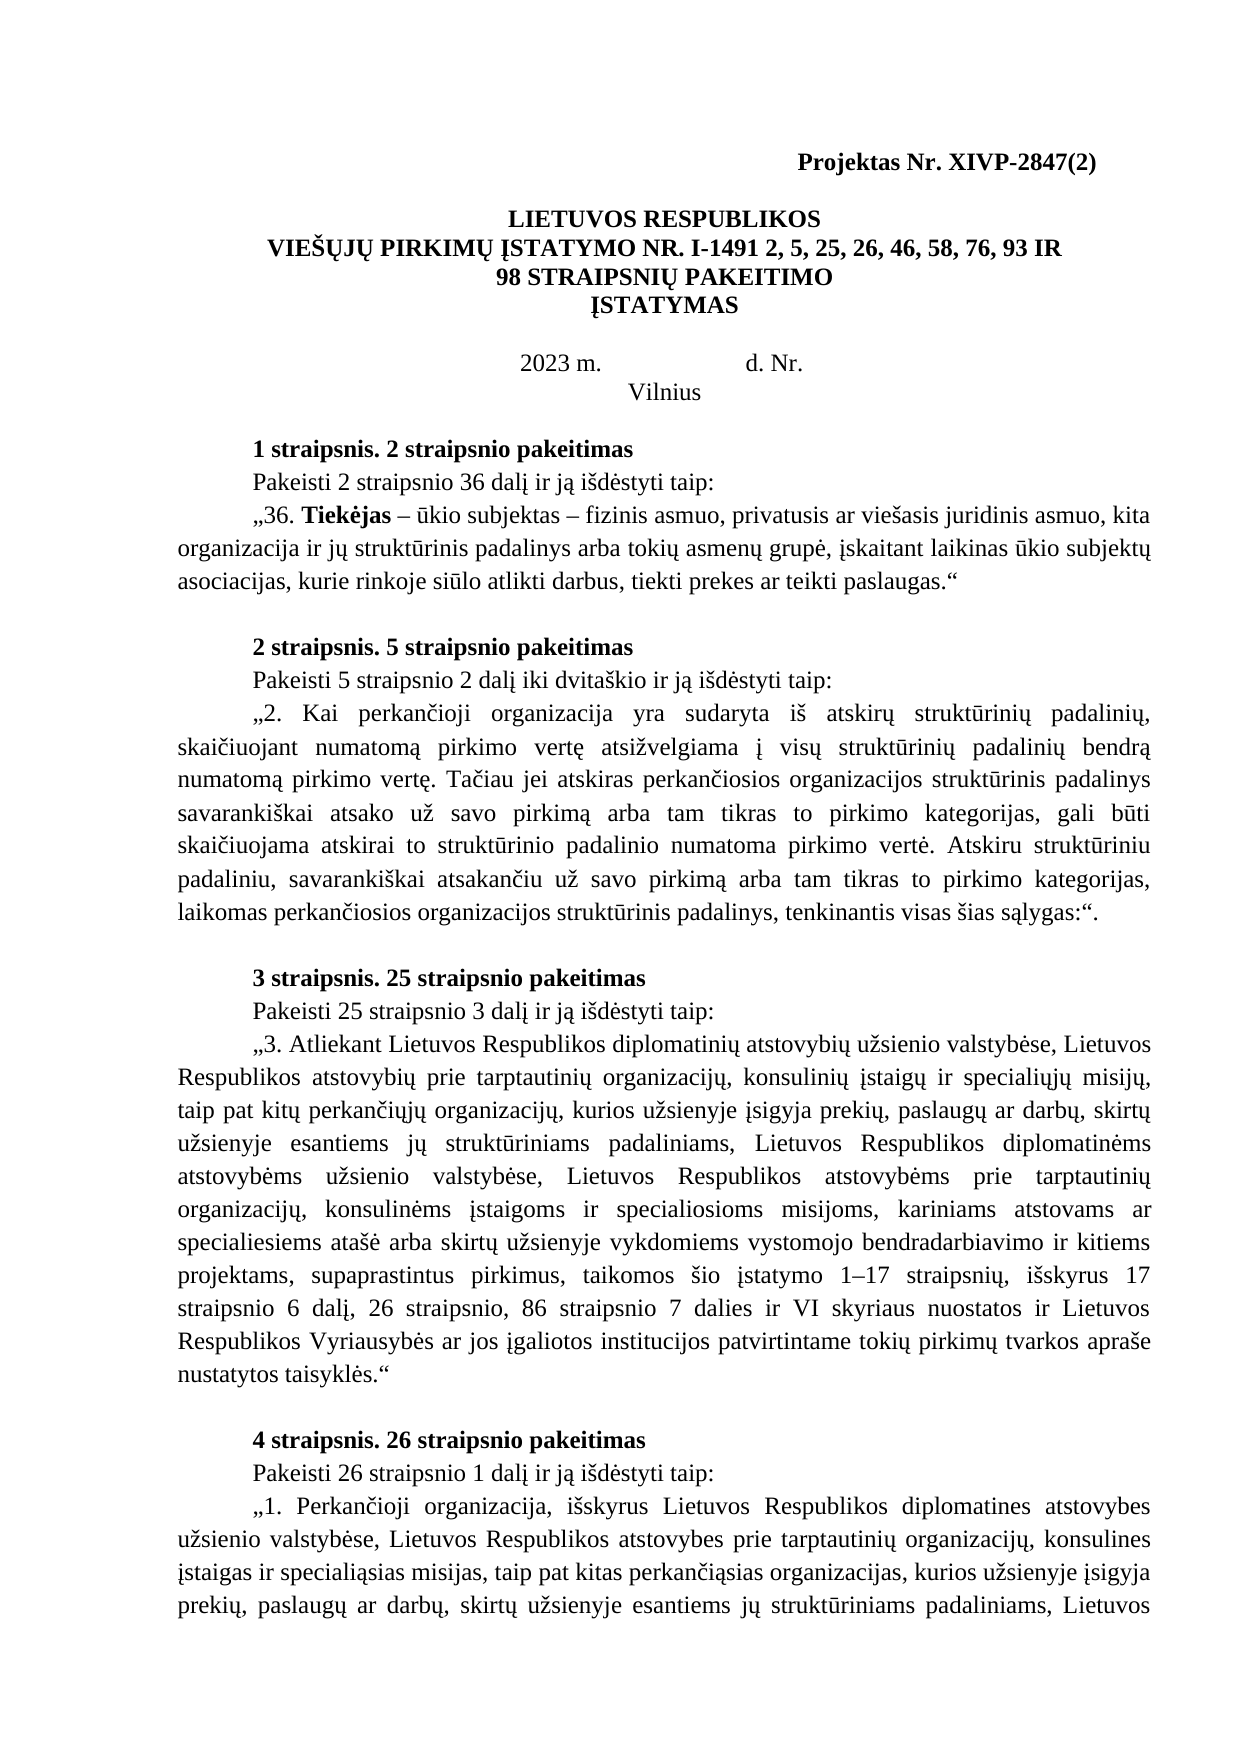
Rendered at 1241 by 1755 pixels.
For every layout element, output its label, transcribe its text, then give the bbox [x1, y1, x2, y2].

text 4 straipsnis. 26 straipsnio pakeitimas [177, 1425, 1152, 1454]
text Vilnius [177, 377, 1152, 406]
text „3. Atliekant Lietuvos Respublikos diplomatinių atstovybių užsienio valstybėse, Lietuvos Respublikos atstovybių prie tarptautinių organizacijų, konsulinių įstaigų ir specialiųjų misijų, taip pat kitų perkančiųjų organizacijų, kurios užsienyje įsigyja prekių, paslaugų ar darbų, skirtų užsienyje esantiems jų struktūriniams padaliniams, Lietuvos Respublikos diplomatinėms atstovybėms užsienio valstybėse, Lietuvos Respublikos atstovybėms prie tarptautinių organizacijų, konsulinėms įstaigoms ir specialiosioms misijoms, kariniams atstovams ar specialiesiems atašė arba skirtų užsienyje vykdomiems vystomojo bendradarbiavimo ir kitiems projektams, supaprastintus pirkimus, taikomos šio įstatymo 1–17 straipsnių, išskyrus 17 straipsnio 6 dalį, 26 straipsnio, 86 straipsnio 7 dalies ir VI skyriaus nuostatos ir Lietuvos Respublikos Vyriausybės ar jos įgaliotos institucijos patvirtintame tokių pirkimų tvarkos apraše nustatytos taisyklės.“ [177, 1029, 1152, 1388]
text LIETUVOS RESPUBLIKOS [177, 204, 1152, 233]
text 2023 m. d. Nr. [177, 348, 1152, 377]
text Pakeisti 5 straipsnio 2 dalį iki dvitaškio ir ją išdėstyti taip: [177, 666, 1152, 694]
text Pakeisti 25 straipsnio 3 dalį ir ją išdėstyti taip: [177, 996, 1152, 1024]
text 1 straipsnis. 2 straipsnio pakeitimas [177, 434, 1152, 463]
text įstatymas [177, 291, 1152, 319]
text „36. Tiekėjas – ūkio subjektas – fizinis asmuo, privatusis ar viešasis juridinis asmuo, kita organizacija ir jų struktūrinis padalinys arba tokių asmenų grupė, įskaitant laikinas ūkio subjektų asociacijas, kurie rinkoje siūlo atlikti darbus, tiekti prekes ar teikti paslaugas.“ [177, 500, 1152, 595]
text „2. Kai perkančioji organizacija yra sudaryta iš atskirų struktūrinių padalinių, skaičiuojant numatomą pirkimo vertę atsižvelgiama į visų struktūrinių padalinių bendrą numatomą pirkimo vertę. Tačiau jei atskiras perkančiosios organizacijos struktūrinis padalinys savarankiškai atsako už savo pirkimą arba tam tikras to pirkimo kategorijas, gali būti skaičiuojama atskirai to struktūrinio padalinio numatoma pirkimo vertė. Atskiru struktūriniu padaliniu, savarankiškai atsakančiu už savo pirkimą arba tam tikras to pirkimo kategorijas, laikomas perkančiosios organizacijos struktūrinis padalinys, tenkinantis visas šias sąlygas:“. [177, 698, 1152, 925]
text 2 straipsnis. 5 straipsnio pakeitimas [177, 632, 1152, 661]
text viešųjų pirkimų įstatymo Nr. I-1491 2, 5, 25, 26, 46, 58, 76, 93 IR 98 straipsniŲ pakeitimo [177, 233, 1152, 291]
text 3 straipsnis. 25 straipsnio pakeitimas [177, 963, 1152, 991]
text Pakeisti 2 straipsnio 36 dalį ir ją išdėstyti taip: [177, 467, 1152, 496]
text „1. Perkančioji organizacija, išskyrus Lietuvos Respublikos diplomatines atstovybes užsienio valstybėse, Lietuvos Respublikos atstovybes prie tarptautinių organizacijų, konsulines įstaigas ir specialiąsias misijas, taip pat kitas perkančiąsias organizacijas, kurios užsienyje įsigyja prekių, paslaugų ar darbų, skirtų užsienyje esantiems jų struktūriniams padaliniams, Lietuvos [177, 1491, 1152, 1619]
text Projektas Nr. XIVP-2847(2) [797, 147, 1152, 176]
text Pakeisti 26 straipsnio 1 dalį ir ją išdėstyti taip: [177, 1458, 1152, 1487]
